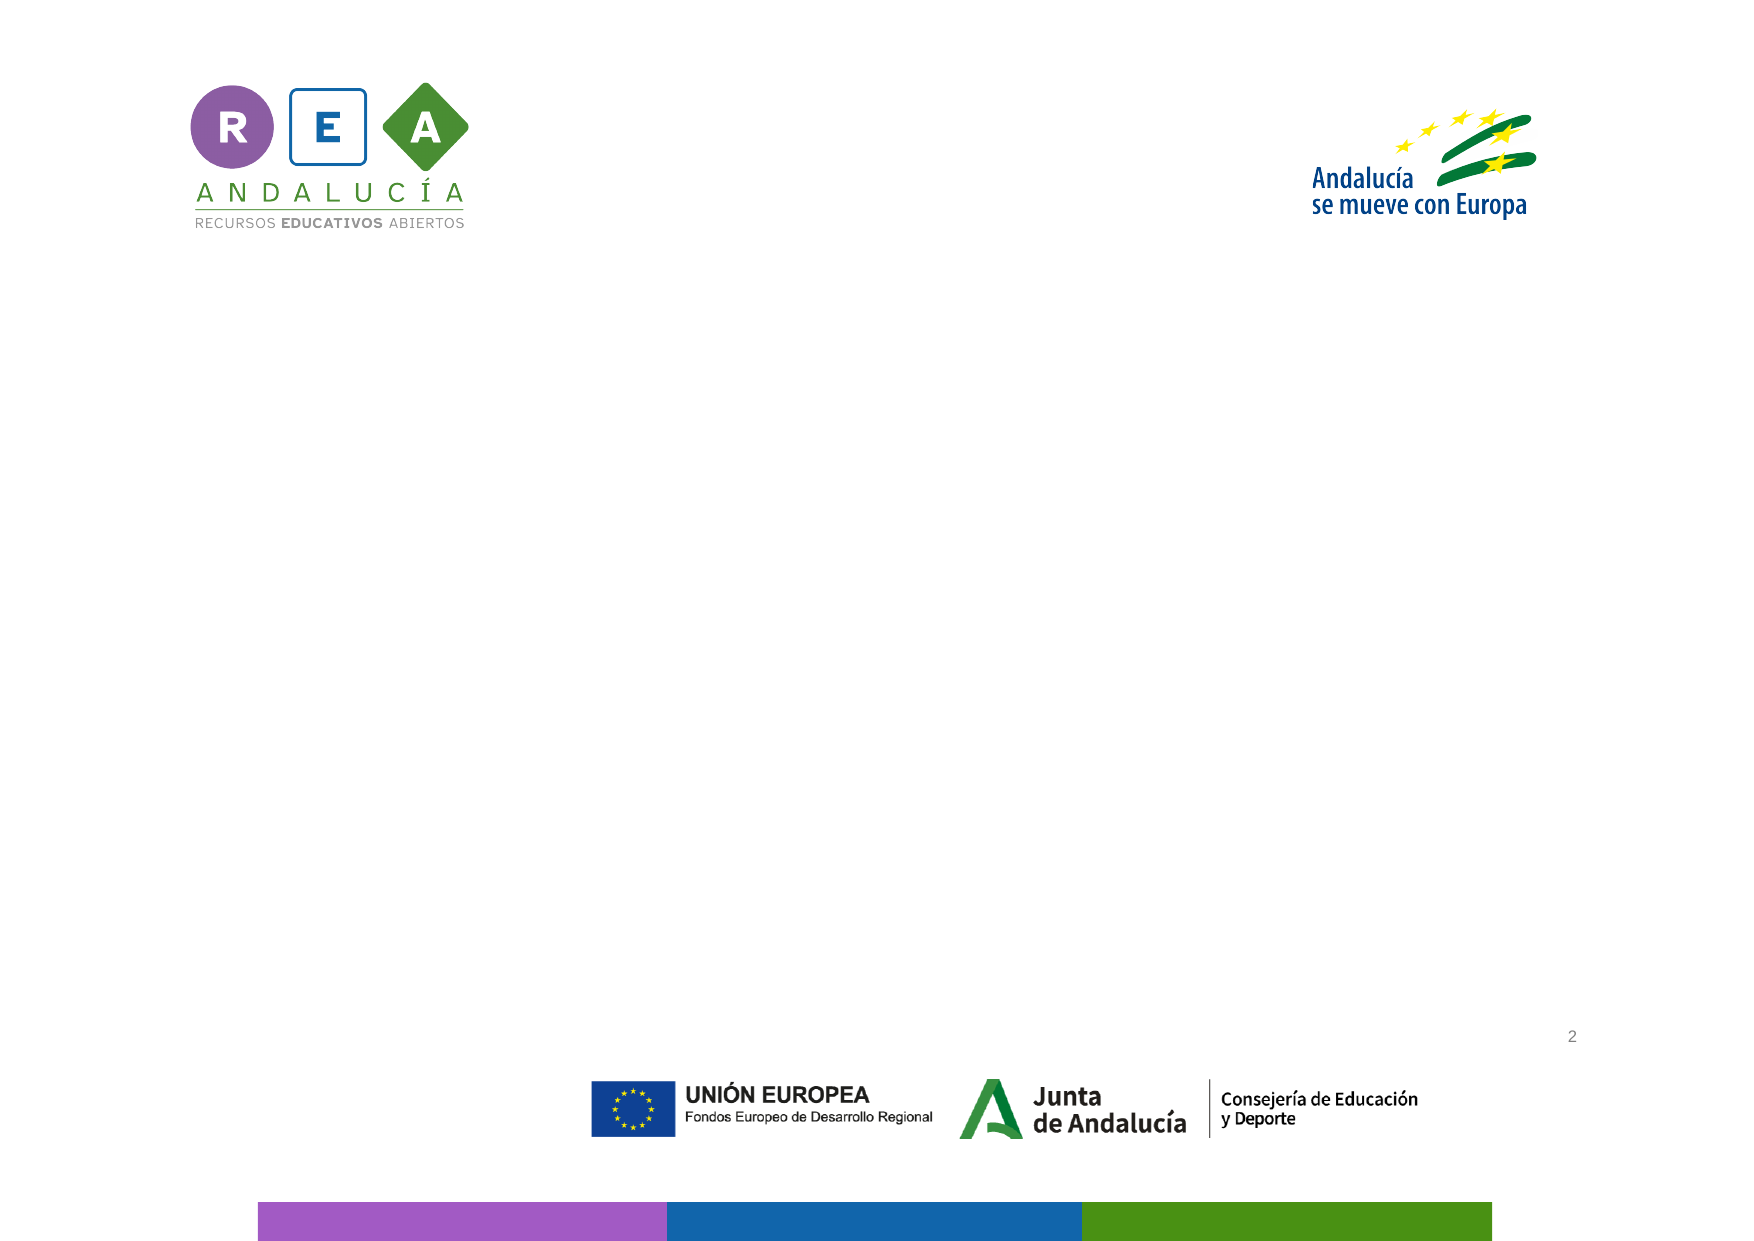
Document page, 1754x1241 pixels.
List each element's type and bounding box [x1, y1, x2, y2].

picture [257, 993, 1493, 1241]
picture [177, 2, 483, 308]
picture [1312, 108, 1539, 220]
